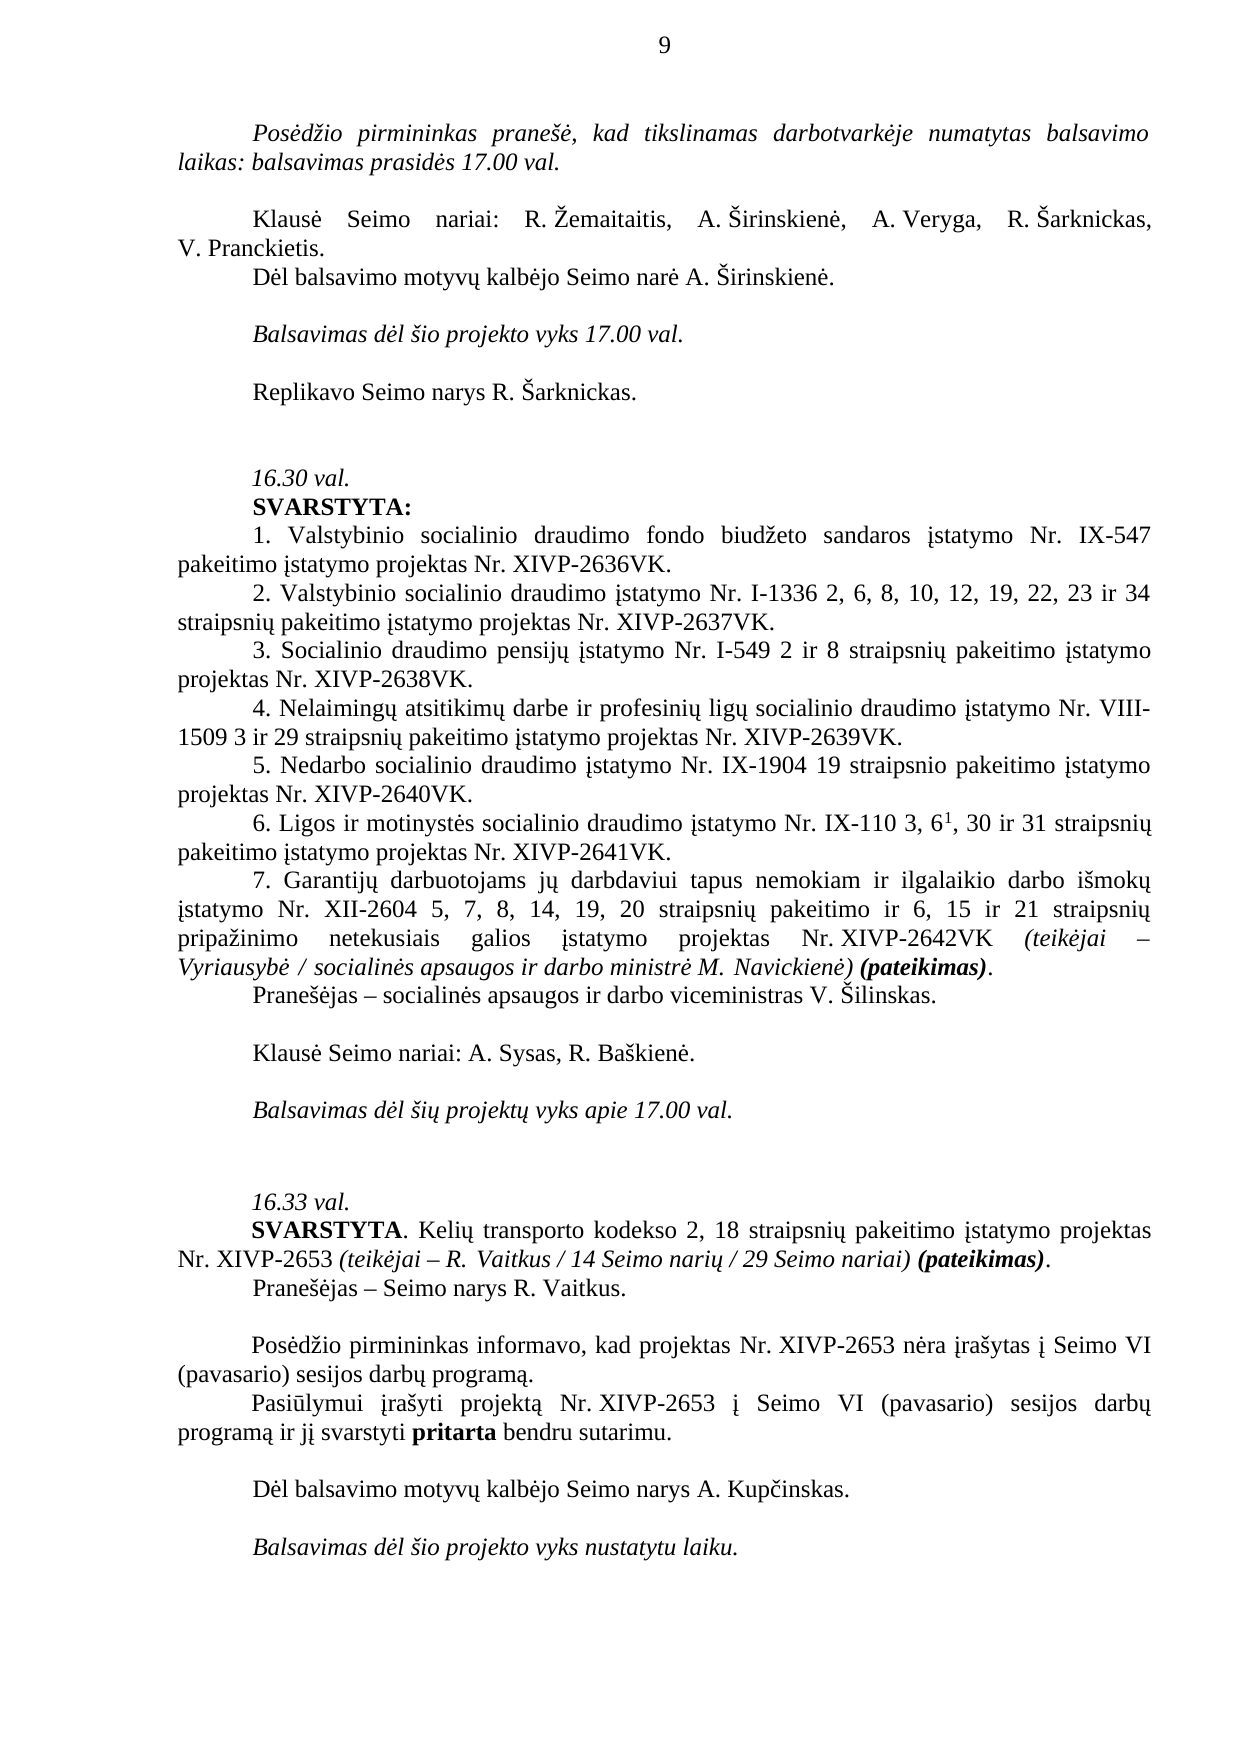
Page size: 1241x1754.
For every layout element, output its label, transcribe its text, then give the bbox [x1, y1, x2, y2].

text Posėdžio pirmininkas informavo, kad projektas Nr. XIVP-2653 nėra įrašytas į Seimo VI (pavasario) sesijos darbų programą. [177, 1330, 1152, 1388]
text Dėl balsavimo motyvų kalbėjo Seimo narys A. Kupčinskas. [177, 1474, 1152, 1503]
text Pasiūlymui įrašyti projektą Nr. XIVP-2653 į Seimo VI (pavasario) sesijos darbų programą ir jį svarstyti pritarta bendru sutarimu. [177, 1388, 1152, 1445]
text 3. Socialinio draudimo pensijų įstatymo Nr. I-549 2 ir 8 straipsnių pakeitimo įstatymo projektas Nr. XIVP-2638VK. [177, 636, 1152, 693]
text 2. Valstybinio socialinio draudimo įstatymo Nr. I-1336 2, 6, 8, 10, 12, 19, 22, 23 ir 34 straipsnių pakeitimo įstatymo projektas Nr. XIVP-2637VK. [177, 578, 1152, 636]
text 1. Valstybinio socialinio draudimo fondo biudžeto sandaros įstatymo Nr. IX-547 pakeitimo įstatymo projektas Nr. XIVP-2636VK. [177, 521, 1152, 578]
text 16.30 val. [177, 463, 1152, 492]
text SVARSTYTA. Kelių transporto kodekso 2, 18 straipsnių pakeitimo įstatymo projektas Nr. XIVP-2653 (teikėjai – R. Vaitkus / 14 Seimo narių / 29 Seimo nariai) (pateikimas). [177, 1215, 1152, 1273]
text SVARSTYTA: [177, 492, 1152, 521]
text 5. Nedarbo socialinio draudimo įstatymo Nr. IX-1904 19 straipsnio pakeitimo įstatymo projektas Nr. XIVP-2640VK. [177, 751, 1152, 808]
text Pranešėjas – socialinės apsaugos ir darbo viceministras V. Šilinskas. [177, 981, 1152, 1009]
text Klausė Seimo nariai: R. Žemaitaitis, A. Širinskienė, A. Veryga, R. Šarknickas, V. Pranckietis. [177, 204, 1152, 262]
text Dėl balsavimo motyvų kalbėjo Seimo narė A. Širinskienė. [177, 262, 1152, 291]
text 6. Ligos ir motinystės socialinio draudimo įstatymo Nr. IX-110 3, 61, 30 ir 31 straipsnių pakeitimo įstatymo projektas Nr. XIVP-2641VK. [177, 808, 1152, 866]
text Posėdžio pirmininkas pranešė, kad tikslinamas darbotvarkėje numatytas balsavimo laikas: balsavimas prasidės 17.00 val. [177, 118, 1152, 176]
text 16.33 val. [177, 1187, 1152, 1215]
text Replikavo Seimo narys R. Šarknickas. [177, 377, 1152, 406]
text Balsavimas dėl šio projekto vyks 17.00 val. [177, 319, 1152, 348]
text 7. Garantijų darbuotojams jų darbdaviui tapus nemokiam ir ilgalaikio darbo išmokų įstatymo Nr. XII-2604 5, 7, 8, 14, 19, 20 straipsnių pakeitimo ir 6, 15 ir 21 straipsnių pripažinimo netekusiais galios įstatymo projektas Nr. XIVP-2642VK (teikėjai – Vyriausybė / socialinės apsaugos ir darbo ministrė M. Navickienė) (pateikimas). [177, 866, 1152, 981]
text Balsavimas dėl šių projektų vyks apie 17.00 val. [177, 1096, 1152, 1124]
text Klausė Seimo nariai: A. Sysas, R. Baškienė. [177, 1038, 1152, 1067]
text Pranešėjas – Seimo narys R. Vaitkus. [177, 1273, 1152, 1302]
text Balsavimas dėl šio projekto vyks nustatytu laiku. [177, 1532, 1152, 1560]
text 4. Nelaimingų atsitikimų darbe ir profesinių ligų socialinio draudimo įstatymo Nr. VIII-1509 3 ir 29 straipsnių pakeitimo įstatymo projektas Nr. XIVP-2639VK. [177, 693, 1152, 751]
